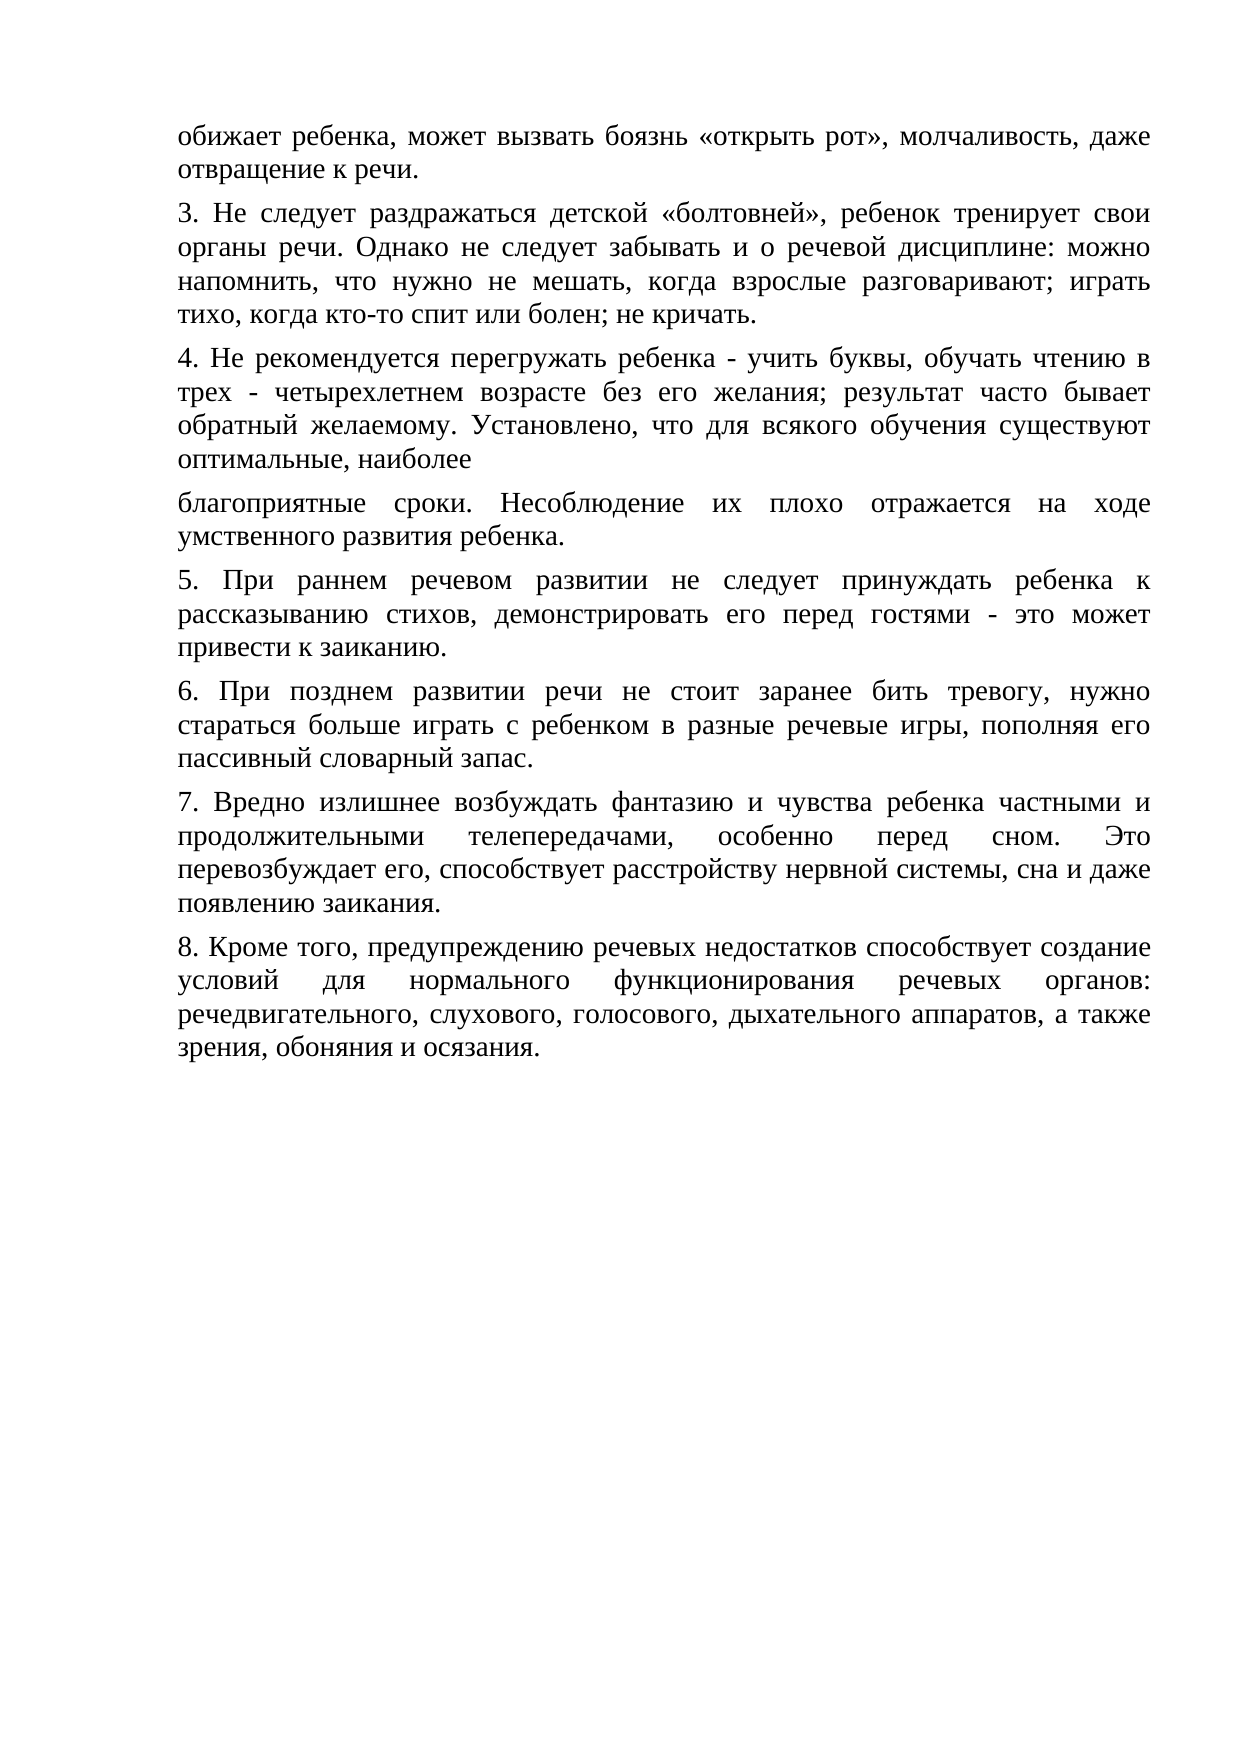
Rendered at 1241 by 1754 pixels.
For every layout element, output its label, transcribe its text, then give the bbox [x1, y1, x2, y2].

text 4. Не рекомендуется перегружать ребенка - учить буквы, обучать чтению в трех - четырехлетнем возрасте без его желания; результат часто бывает обратный желаемому. Установлено, что для всякого обучения существуют оптимальные, наиболее [177, 340, 1152, 474]
text 3. Не следует раздражаться детской «болтовней», ребенок тренирует свои органы речи. Однако не следует забывать и о речевой дисциплине: можно напомнить, что нужно не мешать, когда взрослые разговаривают; играть тихо, когда кто-то спит или болен; не кричать. [177, 196, 1152, 330]
text 7. Вредно излишнее возбуждать фантазию и чувства ребенка частными и продолжительными телепередачами, особенно перед сном. Это перевозбуждает его, способствует расстройству нервной системы, сна и даже появлению заикания. [177, 784, 1152, 918]
text обижает ребенка, может вызвать боязнь «открыть рот», молчаливость, даже отвращение к речи. [177, 118, 1152, 185]
text 6. При позднем развитии речи не стоит заранее бить тревогу, нужно стараться больше играть с ребенком в разные речевые игры, пополняя его пассивный словарный запас. [177, 673, 1152, 774]
text 5. При раннем речевом развитии не следует принуждать ребенка к рассказыванию стихов, демонстрировать его перед гостями - это может привести к заиканию. [177, 562, 1152, 663]
text благоприятные сроки. Несоблюдение их плохо отражается на ходе умственного развития ребенка. [177, 485, 1152, 552]
text 8. Кроме того, предупреждению речевых недостатков способствует создание условий для нормального функционирования речевых органов: речедвигательного, слухового, голосового, дыхательного аппаратов, а также зрения, обоняния и осязания. [177, 929, 1152, 1063]
